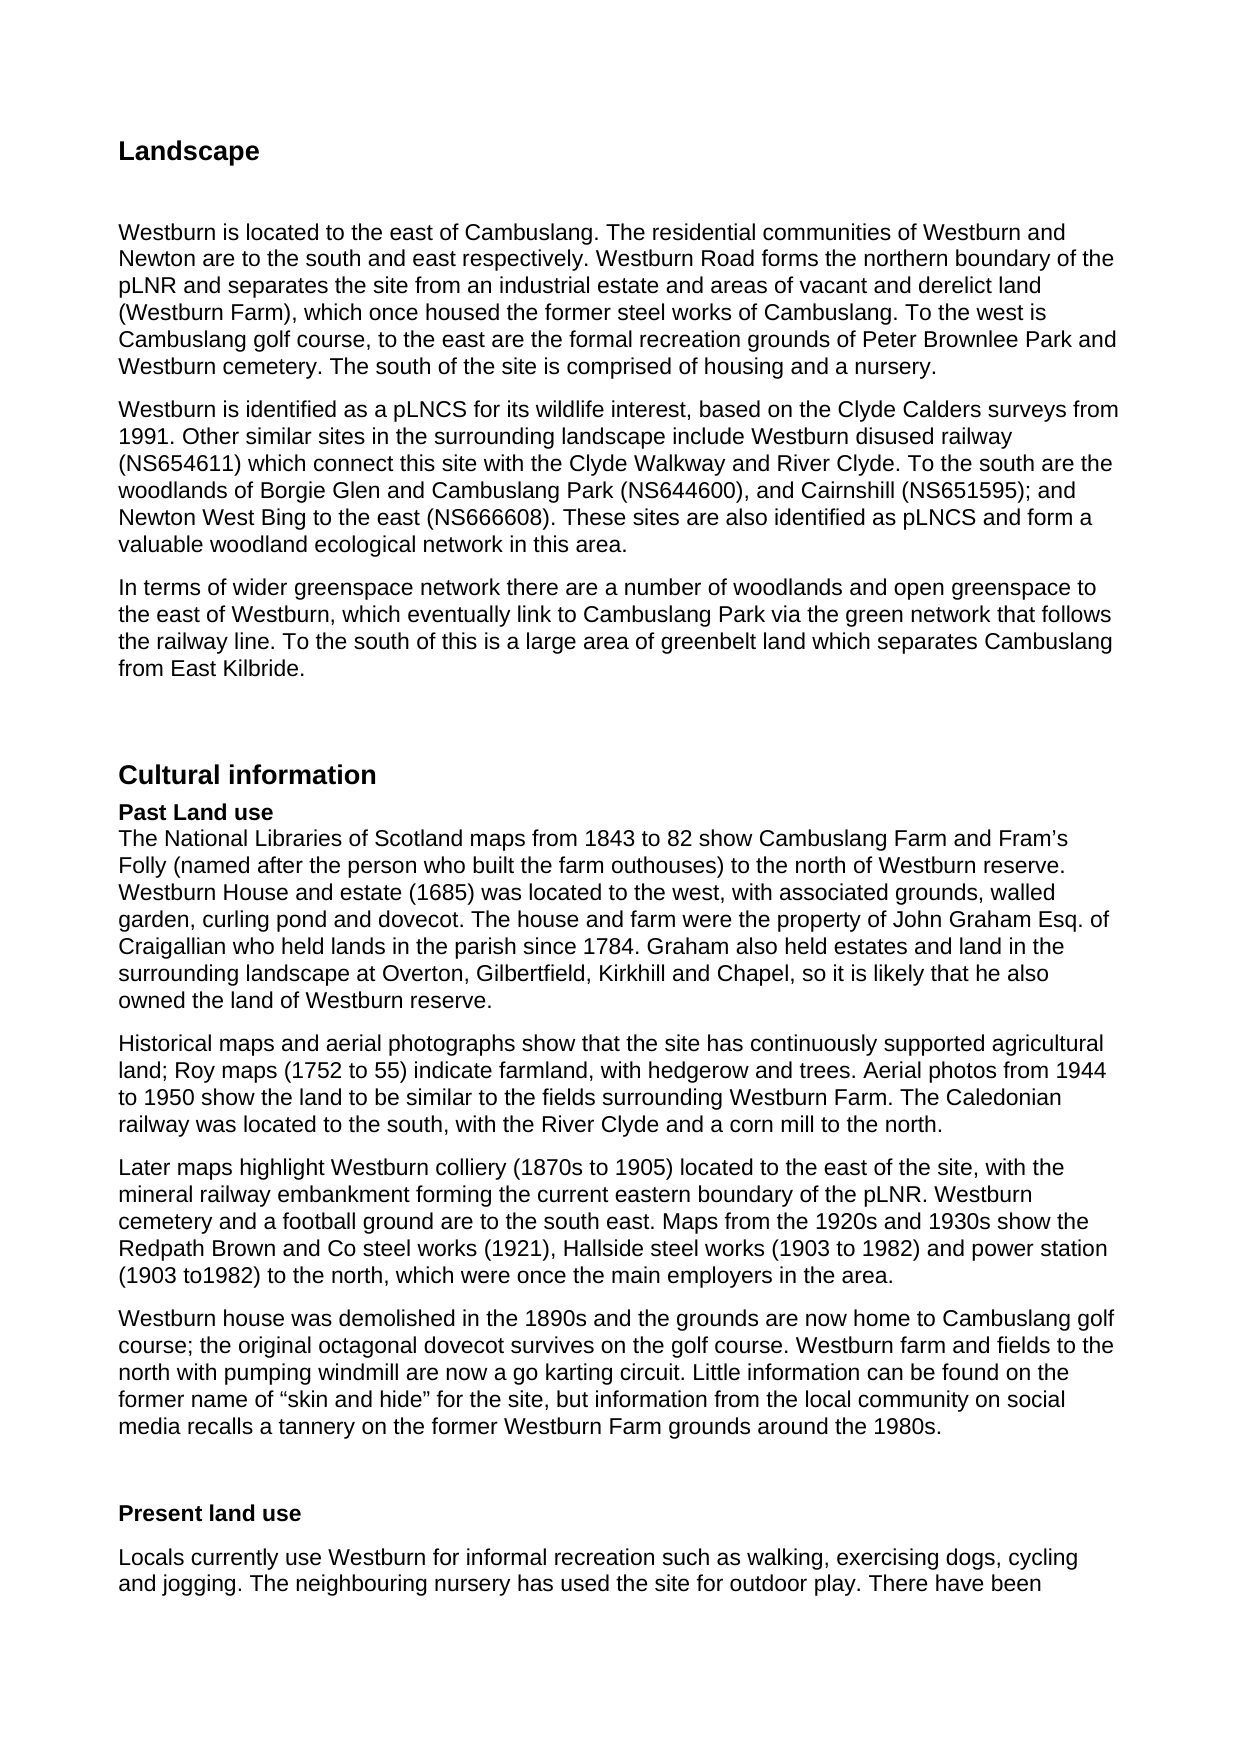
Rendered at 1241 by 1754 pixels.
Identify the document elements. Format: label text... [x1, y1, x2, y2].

subtitle Cultural information [118, 759, 1122, 790]
text Westburn is located to the east of Cambuslang. The residential communities of Westburn and Newton are to the south and east respectively. Westburn Road forms the northern boundary of the pLNR and separates the site from an industrial estate and areas of vacant and derelict land (Westburn Farm), which once housed the former steel works of Cambuslang. To the west is Cambuslang golf course, to the east are the formal recreation grounds of Peter Brownlee Park and Westburn cemetery. The south of the site is comprised of housing and a nursery. [118, 218, 1122, 379]
subtitle Landscape [118, 135, 1122, 166]
text Locals currently use Westburn for informal recreation such as walking, exercising dogs, cycling and jogging. The neighbouring nursery has used the site for outdoor play. There have been [118, 1543, 1122, 1597]
text Historical maps and aerial photographs show that the site has continuously supported agricultural land; Roy maps (1752 to 55) indicate farmland, with hedgerow and trees. Aerial photos from 1944 to 1950 show the land to be similar to the fields surrounding Westburn Farm. The Caledonian railway was located to the south, with the River Clyde and a corn mill to the north. [118, 1030, 1122, 1137]
text Past Land use [118, 799, 1122, 825]
text The National Libraries of Scotland maps from 1843 to 82 show Cambuslang Farm and Fram’s Folly (named after the person who built the farm outhouses) to the north of Westburn reserve. Westburn House and estate (1685) was located to the west, with associated grounds, walled garden, curling pond and dovecot. The house and farm were the property of John Graham Esq. of Craigallian who held lands in the parish since 1784. Graham also held estates and land in the surrounding landscape at Overton, Gilbertfield, Kirkhill and Chapel, so it is likely that he also owned the land of Westburn reserve. [118, 825, 1122, 1013]
text Present land use [118, 1500, 1122, 1526]
text Westburn is identified as a pLNCS for its wildlife interest, based on the Clyde Calders surveys from 1991. Other similar sites in the surrounding landscape include Westburn disused railway (NS654611) which connect this site with the Clyde Walkway and River Clyde. To the south are the woodlands of Borgie Glen and Cambuslang Park (NS644600), and Cairnshill (NS651595); and Newton West Bing to the east (NS666608). These sites are also identified as pLNCS and form a valuable woodland ecological network in this area. [118, 396, 1122, 557]
text In terms of wider greenspace network there are a number of woodlands and open greenspace to the east of Westburn, which eventually link to Cambuslang Park via the green network that follows the railway line. To the south of this is a large area of greenbelt land which separates Cambuslang from East Kilbride. [118, 574, 1122, 681]
text Westburn house was demolished in the 1890s and the grounds are now home to Cambuslang golf course; the original octagonal dovecot survives on the golf course. Westburn farm and fields to the north with pumping windmill are now a go karting circuit. Little information can be found on the former name of “skin and hide” for the site, but information from the local community on social media recalls a tannery on the former Westburn Farm grounds around the 1980s. [118, 1305, 1122, 1439]
text Later maps highlight Westburn colliery (1870s to 1905) located to the east of the site, with the mineral railway embankment forming the current eastern boundary of the pLNR. Westburn cemetery and a football ground are to the south east. Maps from the 1920s and 1930s show the Redpath Brown and Co steel works (1921), Hallside steel works (1903 to 1982) and power station (1903 to1982) to the north, which were once the main employers in the area. [118, 1154, 1122, 1288]
